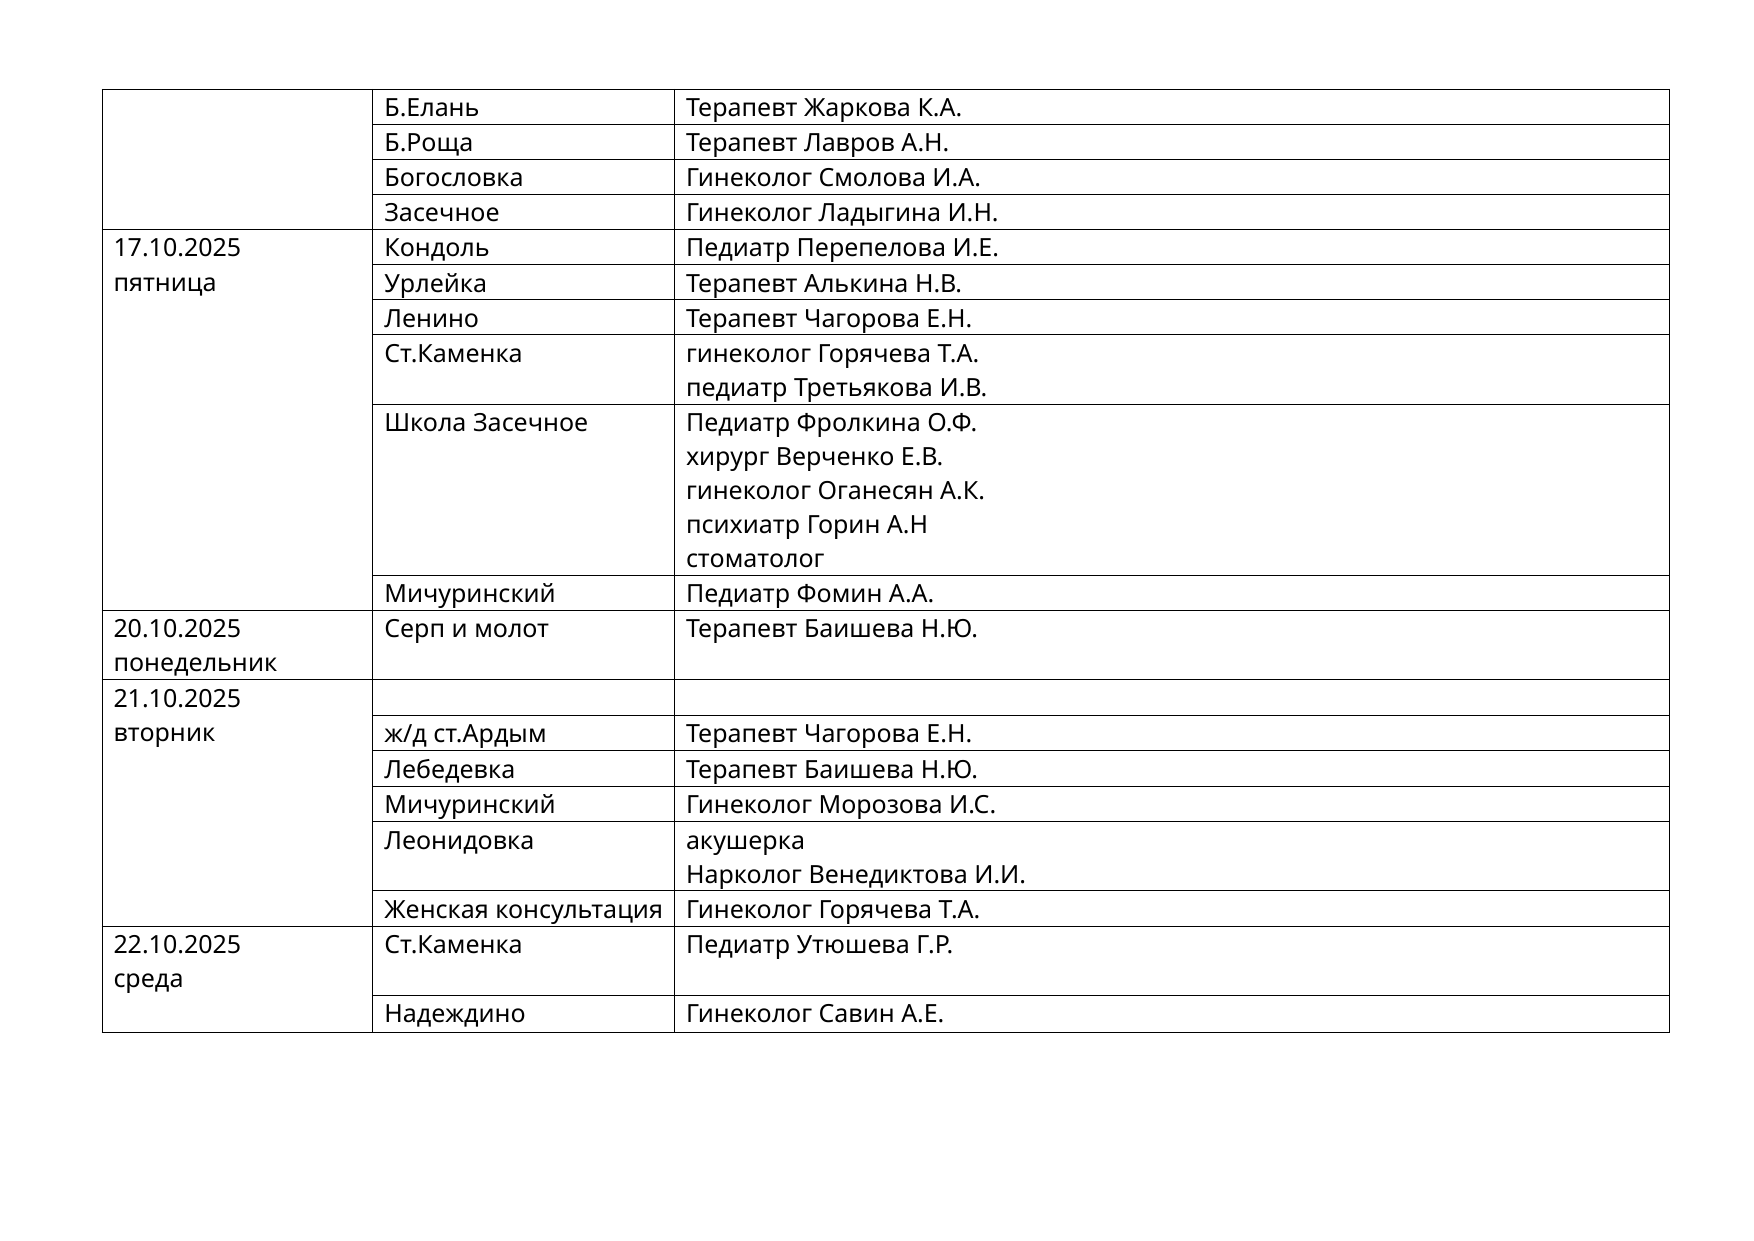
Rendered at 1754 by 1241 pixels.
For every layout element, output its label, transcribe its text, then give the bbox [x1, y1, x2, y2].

table_cell акушерка Нарколог Венедиктова И.И. [675, 822, 1669, 890]
table_cell 17.10.2025 пятница [103, 230, 372, 610]
table_cell 21.10.2025 вторник [103, 680, 372, 926]
table_cell Б.Елань [373, 90, 674, 124]
table_cell 20.10.2025 понедельник [103, 611, 372, 679]
table_cell Гинеколог Савин А.Е. [675, 996, 1669, 1032]
table_cell Терапевт Лавров А.Н. [675, 125, 1669, 159]
table_cell Б.Роща [373, 125, 674, 159]
table_cell Кондоль [373, 230, 674, 264]
table_cell Гинеколог Горячева Т.А. [675, 891, 1669, 926]
table_cell Терапевт Баишева Н.Ю. [675, 751, 1669, 786]
table_cell Надеждино [373, 996, 674, 1032]
table_cell Богословка [373, 160, 674, 194]
table_cell Засечное [373, 195, 674, 229]
table_cell Леонидовка [373, 822, 674, 890]
table_cell гинеколог Горячева Т.А. педиатр Третьякова И.В. [675, 335, 1669, 403]
table_cell Урлейка [373, 265, 674, 299]
table_cell Терапевт Баишева Н.Ю. [675, 611, 1669, 679]
table_cell Педиатр Утюшева Г.Р. [675, 927, 1669, 995]
table_cell Педиатр Фролкина О.Ф. хирург Верченко Е.В. гинеколог Оганесян А.К. психиатр Горин А.Н стоматолог [675, 405, 1669, 575]
table_cell ж/д ст.Ардым [373, 716, 674, 750]
table_cell Мичуринский [373, 787, 674, 821]
table_cell Гинеколог Ладыгина И.Н. [675, 195, 1669, 229]
table_cell Терапевт Жаркова К.А. [675, 90, 1669, 124]
table_cell Гинеколог Смолова И.А. [675, 160, 1669, 194]
table_cell [373, 680, 674, 715]
table_cell Терапевт Чагорова Е.Н. [675, 716, 1669, 750]
table_cell [103, 90, 372, 229]
table_cell Школа Засечное [373, 405, 674, 575]
table_cell Гинеколог Морозова И.С. [675, 787, 1669, 821]
table_cell Мичуринский [373, 576, 674, 610]
table_cell 22.10.2025 среда [103, 927, 372, 1032]
table_cell Терапевт Алькина Н.В. [675, 265, 1669, 299]
table_cell [675, 680, 1669, 715]
table_cell Педиатр Фомин А.А. [675, 576, 1669, 610]
table_cell Терапевт Чагорова Е.Н. [675, 300, 1669, 334]
table_cell Ст.Каменка [373, 335, 674, 403]
table_cell Педиатр Перепелова И.Е. [675, 230, 1669, 264]
table_cell Ст.Каменка [373, 927, 674, 995]
table_cell Серп и молот [373, 611, 674, 679]
table_cell Лебедевка [373, 751, 674, 786]
table_cell Женская консультация [373, 891, 674, 926]
table_cell Ленино [373, 300, 674, 334]
